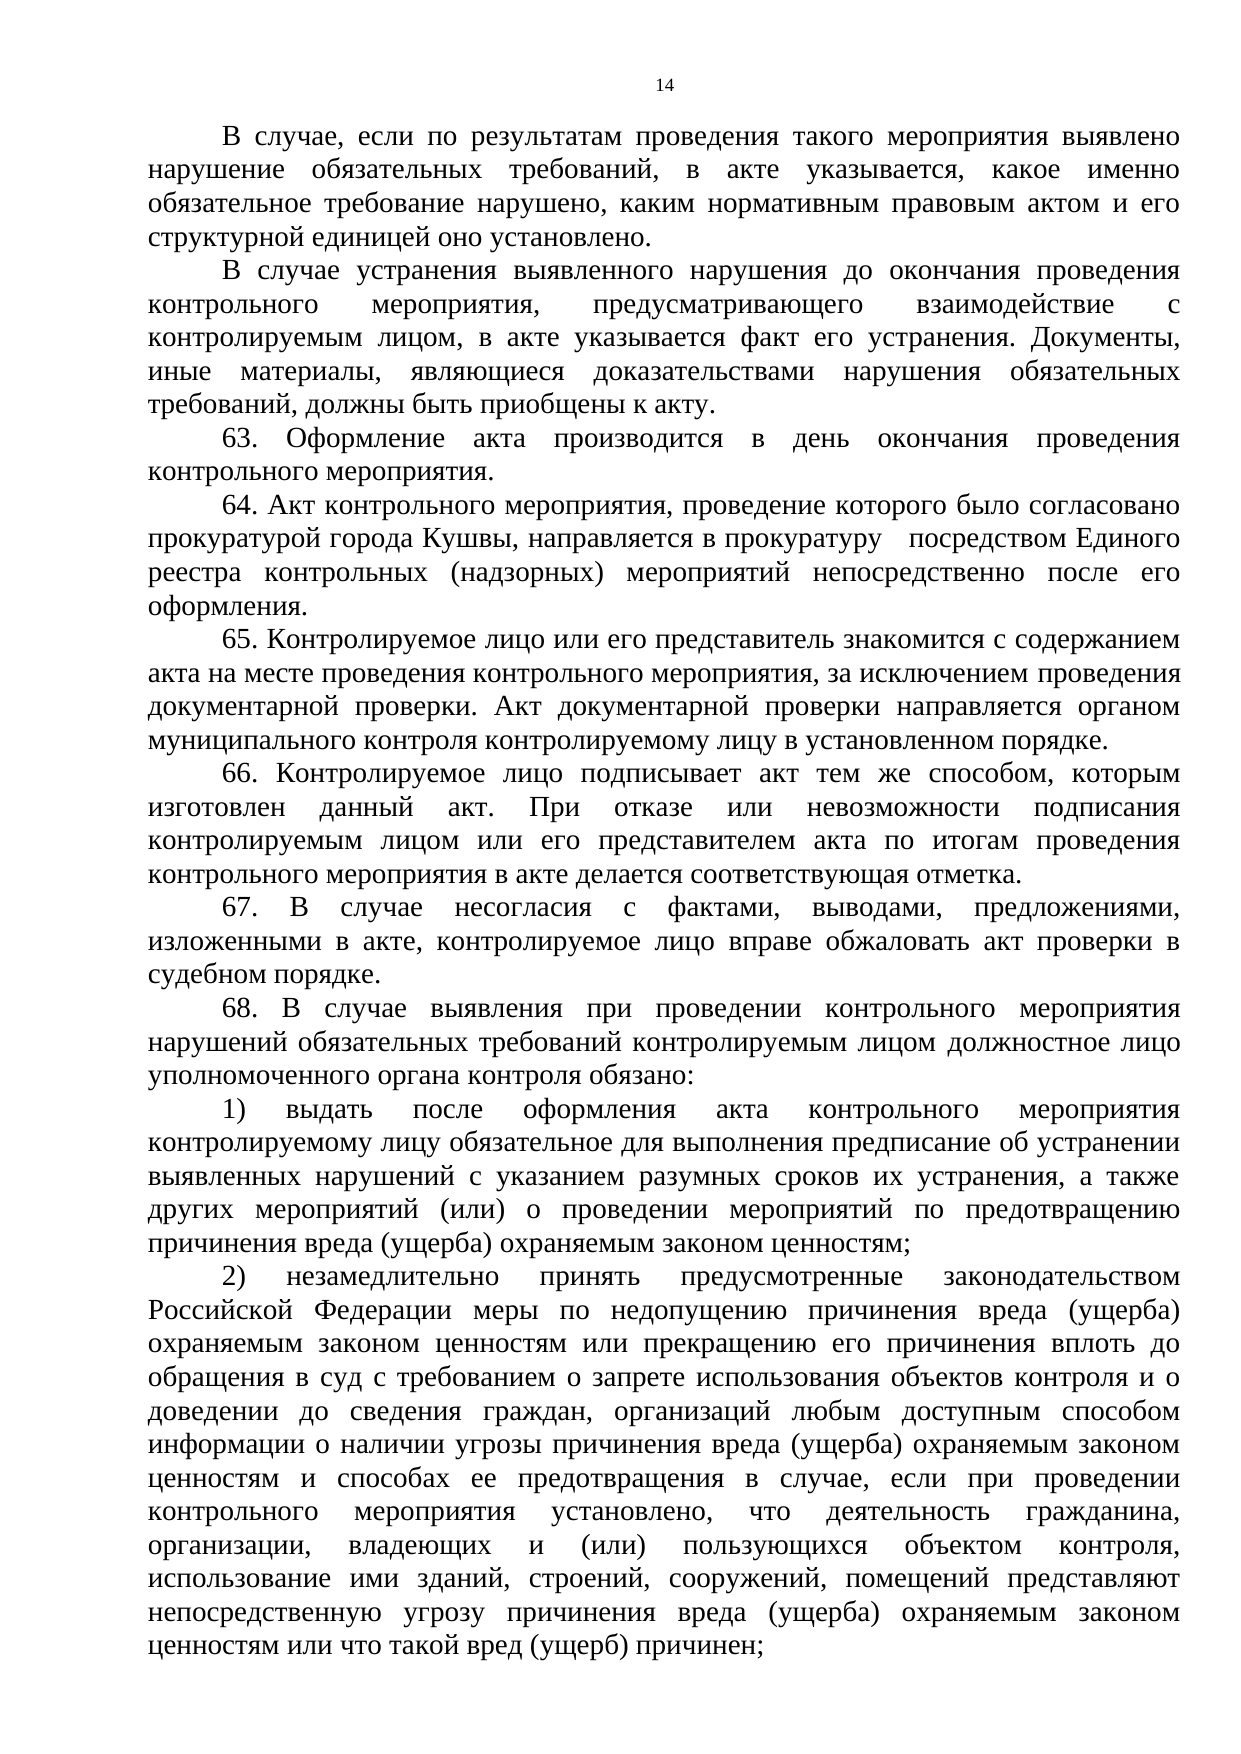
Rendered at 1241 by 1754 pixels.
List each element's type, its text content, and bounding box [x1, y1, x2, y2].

text 63. Оформление акта производится в день окончания проведения контрольного мероприятия. [148, 420, 1181, 487]
text 68. В случае выявления при проведении контрольного мероприятия нарушений обязательных требований контролируемым лицом должностное лицо уполномоченного органа контроля обязано: [148, 990, 1181, 1091]
text 2) незамедлительно принять предусмотренные законодательством Российской Федерации меры по недопущению причинения вреда (ущерба) охраняемым законом ценностям или прекращению его причинения вплоть до обращения в суд с требованием о запрете использования объектов контроля и о доведении до сведения граждан, организаций любым доступным способом информации о наличии угрозы причинения вреда (ущерба) охраняемым законом ценностям и способах ее предотвращения в случае, если при проведении контрольного мероприятия установлено, что деятельность гражданина, организации, владеющих и (или) пользующихся объектом контроля, использование ими зданий, строений, сооружений, помещений представляют непосредственную угрозу причинения вреда (ущерба) охраняемым законом ценностям или что такой вред (ущерб) причинен; [148, 1258, 1181, 1661]
text В случае, если по результатам проведения такого мероприятия выявлено нарушение обязательных требований, в акте указывается, какое именно обязательное требование нарушено, каким нормативным правовым актом и его структурной единицей оно установлено. [148, 118, 1181, 252]
text 67. В случае несогласия с фактами, выводами, предложениями, изложенными в акте, контролируемое лицо вправе обжаловать акт проверки в судебном порядке. [148, 889, 1181, 990]
text 64. Акт контрольного мероприятия, проведение которого было согласовано прокуратурой города Кушвы, направляется в прокуратуру посредством Единого реестра контрольных (надзорных) мероприятий непосредственно после его оформления. [148, 487, 1181, 621]
text 66. Контролируемое лицо подписывает акт тем же способом, которым изготовлен данный акт. При отказе или невозможности подписания контролируемым лицом или его представителем акта по итогам проведения контрольного мероприятия в акте делается соответствующая отметка. [148, 755, 1181, 889]
text 65. Контролируемое лицо или его представитель знакомится с содержанием акта на месте проведения контрольного мероприятия, за исключением проведения документарной проверки. Акт документарной проверки направляется органом муниципального контроля контролируемому лицу в установленном порядке. [148, 621, 1181, 755]
text В случае устранения выявленного нарушения до окончания проведения контрольного мероприятия, предусматривающего взаимодействие с контролируемым лицом, в акте указывается факт его устранения. Документы, иные материалы, являющиеся доказательствами нарушения обязательных требований, должны быть приобщены к акту. [148, 252, 1181, 420]
text 1) выдать после оформления акта контрольного мероприятия контролируемому лицу обязательное для выполнения предписание об устранении выявленных нарушений с указанием разумных сроков их устранения, а также других мероприятий (или) о проведении мероприятий по предотвращению причинения вреда (ущерба) охраняемым законом ценностям; [148, 1091, 1181, 1258]
